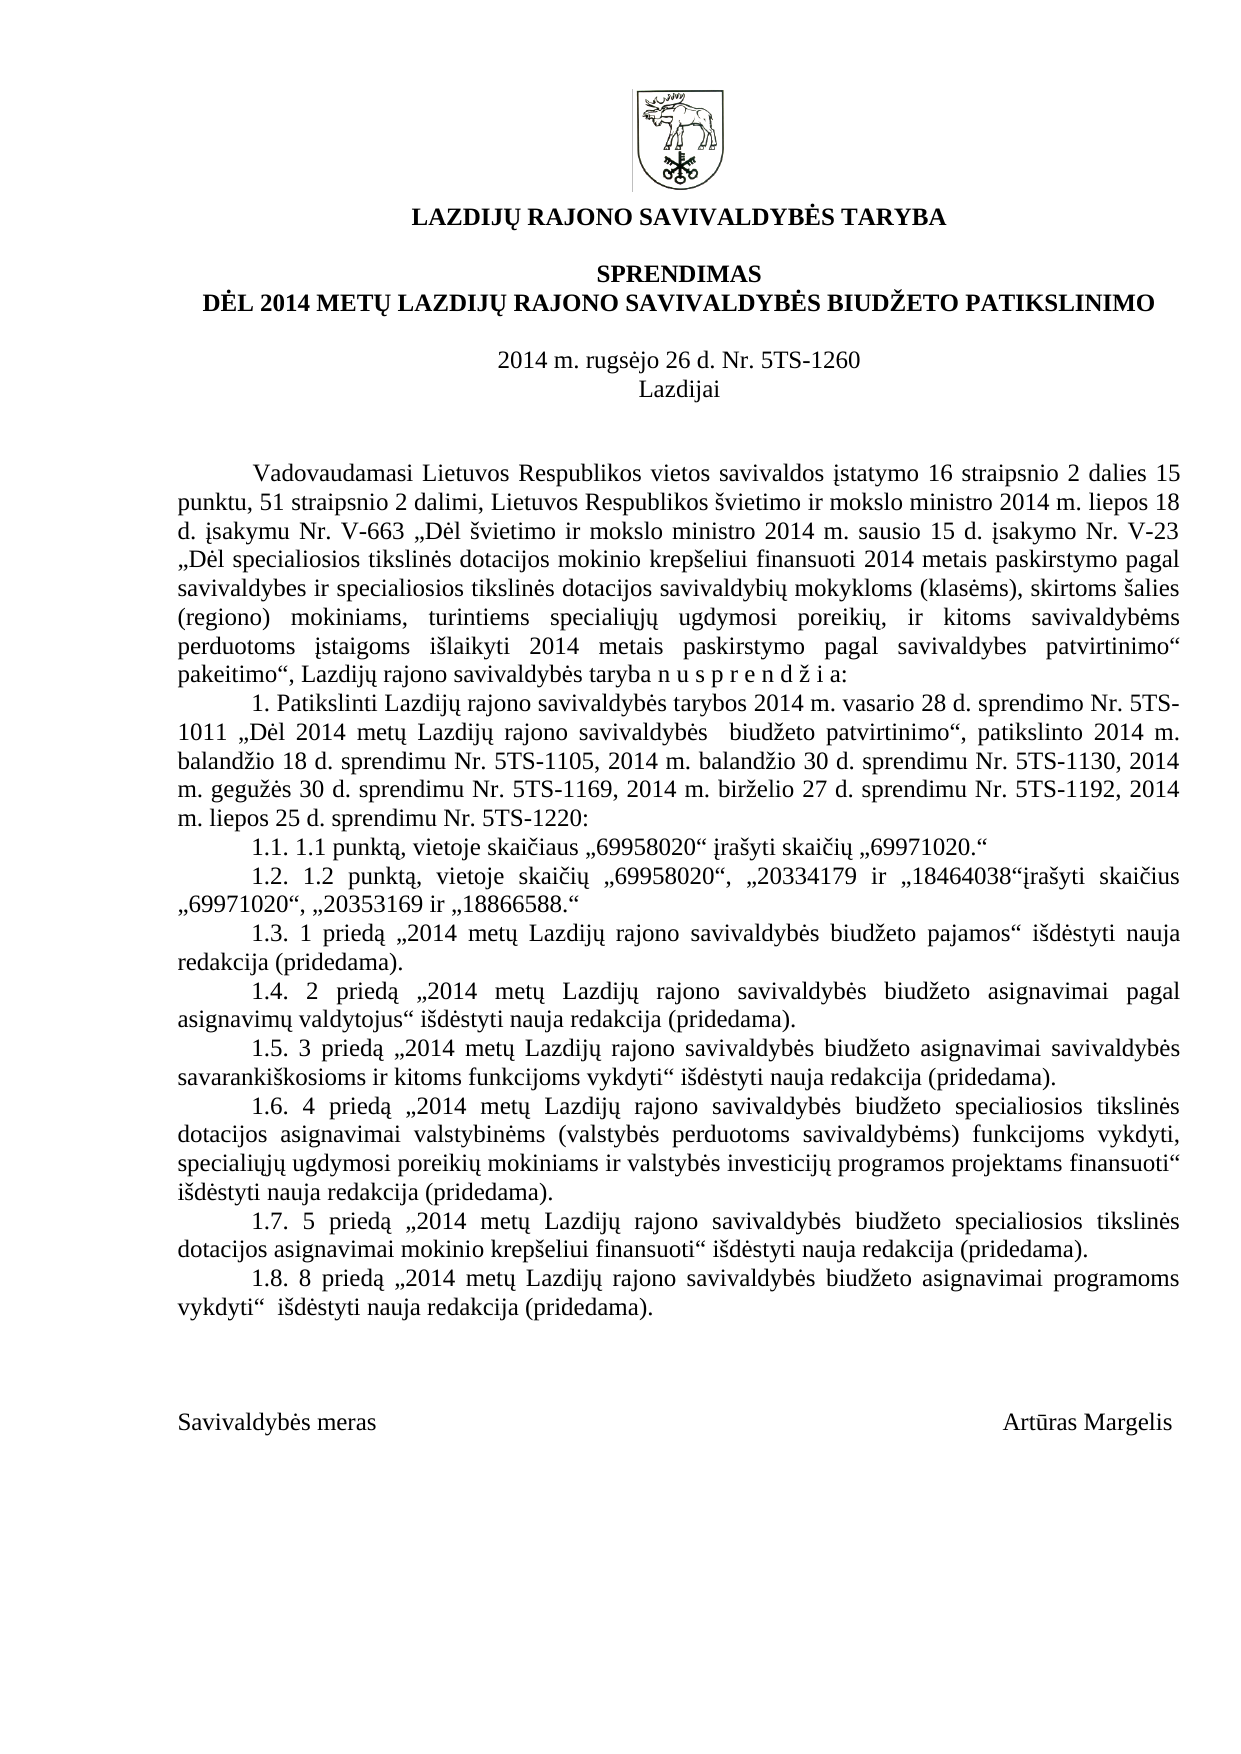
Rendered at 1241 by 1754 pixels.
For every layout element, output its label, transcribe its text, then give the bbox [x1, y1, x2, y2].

text 1.1. 1.1 punktą, vietoje skaičiaus „69958020“ įrašyti skaičių „69971020.“ [177, 832, 1181, 861]
text Vadovaudamasi Lietuvos Respublikos vietos savivaldos įstatymo 16 straipsnio 2 dalies 15 punktu, 51 straipsnio 2 dalimi, Lietuvos Respublikos švietimo ir mokslo ministro 2014 m. liepos 18 d. įsakymu Nr. V-663 „Dėl švietimo ir mokslo ministro 2014 m. sausio 15 d. įsakymo Nr. V-23 „Dėl specialiosios tikslinės dotacijos mokinio krepšeliui finansuoti 2014 metais paskirstymo pagal savivaldybes ir specialiosios tikslinės dotacijos savivaldybių mokykloms (klasėms), skirtoms šalies (regiono) mokiniams, turintiems specialiųjų ugdymosi poreikių, ir kitoms savivaldybėms perduotoms įstaigoms išlaikyti 2014 metais paskirstymo pagal savivaldybes patvirtinimo“ pakeitimo“, Lazdijų rajono savivaldybės taryba n u s p r e n d ž i a: [177, 458, 1181, 688]
text 1.8. 8 priedą „2014 metų Lazdijų rajono savivaldybės biudžeto asignavimai programoms vykdyti“ išdėstyti nauja redakcija (pridedama). [177, 1263, 1181, 1321]
text Lazdijai [177, 374, 1181, 403]
text DĖL 2014 METŲ LAZDIJŲ RAJONO SAVIVALDYBĖS BIUDŽETO PATIKSLINIMO [177, 288, 1181, 317]
text 2014 m. rugsėjo 26 d. Nr. 5TS-1260 [177, 346, 1181, 374]
text SPRENDIMAS [177, 259, 1181, 288]
text 1. Patikslinti Lazdijų rajono savivaldybės tarybos 2014 m. vasario 28 d. sprendimo Nr. 5TS-1011 „Dėl 2014 metų Lazdijų rajono savivaldybės biudžeto patvirtinimo“, patikslinto 2014 m. balandžio 18 d. sprendimu Nr. 5TS-1105, 2014 m. balandžio 30 d. sprendimu Nr. 5TS-1130, 2014 m. gegužės 30 d. sprendimu Nr. 5TS-1169, 2014 m. birželio 27 d. sprendimu Nr. 5TS-1192, 2014 m. liepos 25 d. sprendimu Nr. 5TS-1220: [177, 688, 1181, 832]
text 1.3. 1 priedą „2014 metų Lazdijų rajono savivaldybės biudžeto pajamos“ išdėstyti nauja redakcija (pridedama). [177, 918, 1181, 976]
text 1.5. 3 priedą „2014 metų Lazdijų rajono savivaldybės biudžeto asignavimai savivaldybės savarankiškosioms ir kitoms funkcijoms vykdyti“ išdėstyti nauja redakcija (pridedama). [177, 1033, 1181, 1091]
text Savivaldybės meras Artūras Margelis [177, 1407, 1181, 1436]
text 1.2. 1.2 punktą, vietoje skaičių „69958020“, „20334179 ir „18464038“įrašyti skaičius „69971020“, „20353169 ir „18866588.“ [177, 861, 1181, 918]
text 1.7. 5 priedą „2014 metų Lazdijų rajono savivaldybės biudžeto specialiosios tikslinės dotacijos asignavimai mokinio krepšeliui finansuoti“ išdėstyti nauja redakcija (pridedama). [177, 1206, 1181, 1263]
text LAZDIJŲ RAJONO SAVIVALDYBĖS TARYBA [177, 202, 1181, 231]
text 1.4. 2 priedą „2014 metų Lazdijų rajono savivaldybės biudžeto asignavimai pagal asignavimų valdytojus“ išdėstyti nauja redakcija (pridedama). [177, 976, 1181, 1033]
text 1.6. 4 priedą „2014 metų Lazdijų rajono savivaldybės biudžeto specialiosios tikslinės dotacijos asignavimai valstybinėms (valstybės perduotoms savivaldybėms) funkcijoms vykdyti, specialiųjų ugdymosi poreikių mokiniams ir valstybės investicijų programos projektams finansuoti“ išdėstyti nauja redakcija (pridedama). [177, 1091, 1181, 1206]
